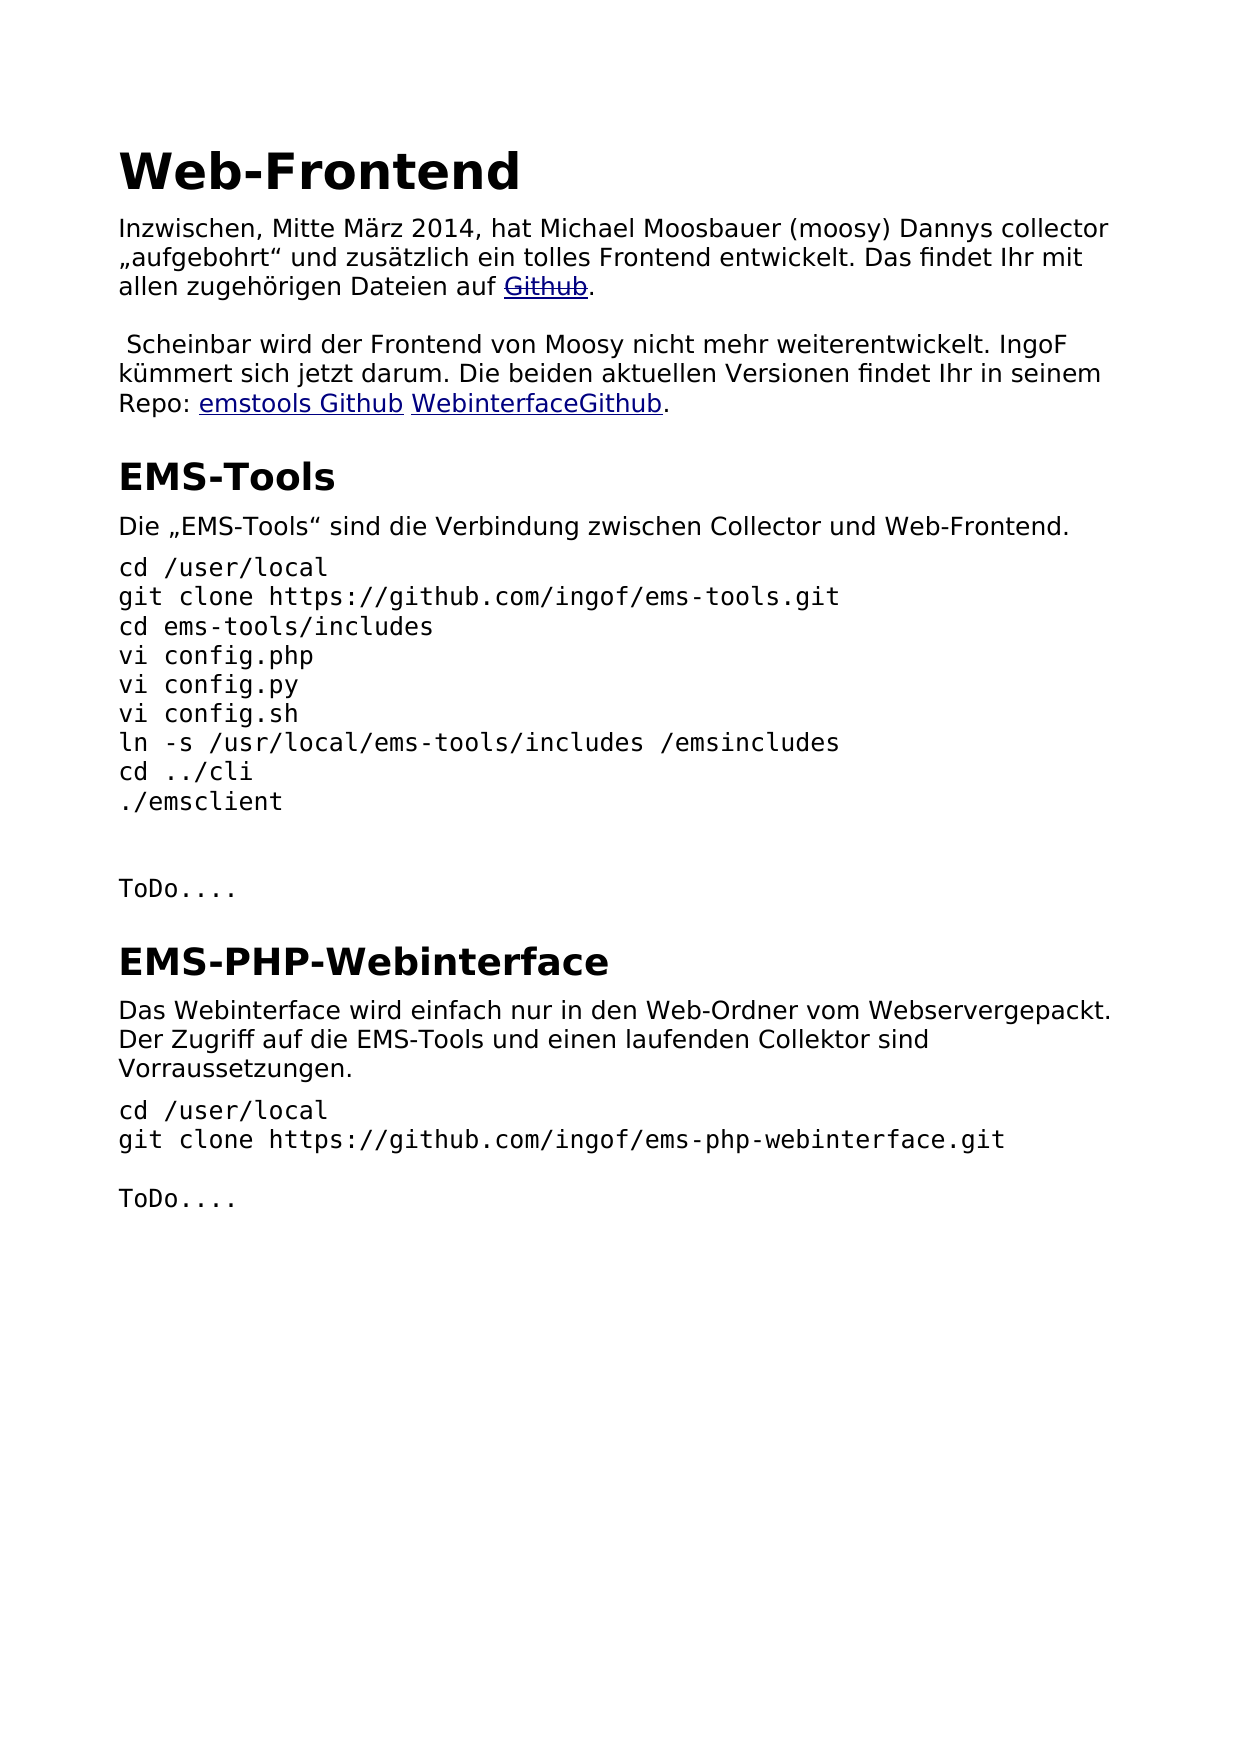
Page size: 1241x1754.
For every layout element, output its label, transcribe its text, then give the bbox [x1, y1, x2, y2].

subtitle EMS-Tools [118, 456, 1122, 499]
text Inzwischen, Mitte März 2014, hat Michael Moosbauer (moosy) Dannys collector „aufgebohrt“ und zusätzlich ein tolles Frontend entwickelt. Das findet Ihr mit allen zugehörigen Dateien auf Github. Scheinbar wird der Frontend von Moosy nicht mehr weiterentwickelt. IngoF kümmert sich jetzt darum. Die beiden aktuellen Versionen findet Ihr in seinem Repo: emstools Github WebinterfaceGithub. [118, 214, 1122, 418]
text cd /user/local git clone https://github.com/ingof/ems-tools.git cd ems-tools/includes vi config.php vi config.py vi config.sh ln -s /usr/local/ems-tools/includes /emsincludes cd ../cli ./emsclient ToDo.... [118, 553, 1122, 903]
text Das Webinterface wird einfach nur in den Web-Ordner vom Webservergepackt. Der Zugriff auf die EMS-Tools und einen laufenden Collektor sind Vorraussetzungen. [118, 996, 1122, 1084]
text cd /user/local git clone https://github.com/ingof/ems-php-webinterface.git ToDo.... [118, 1096, 1122, 1213]
subtitle Web-Frontend [118, 143, 1122, 201]
subtitle EMS-PHP-Webinterface [118, 940, 1122, 984]
text Die „EMS-Tools“ sind die Verbindung zwischen Collector und Web-Frontend. [118, 512, 1122, 541]
